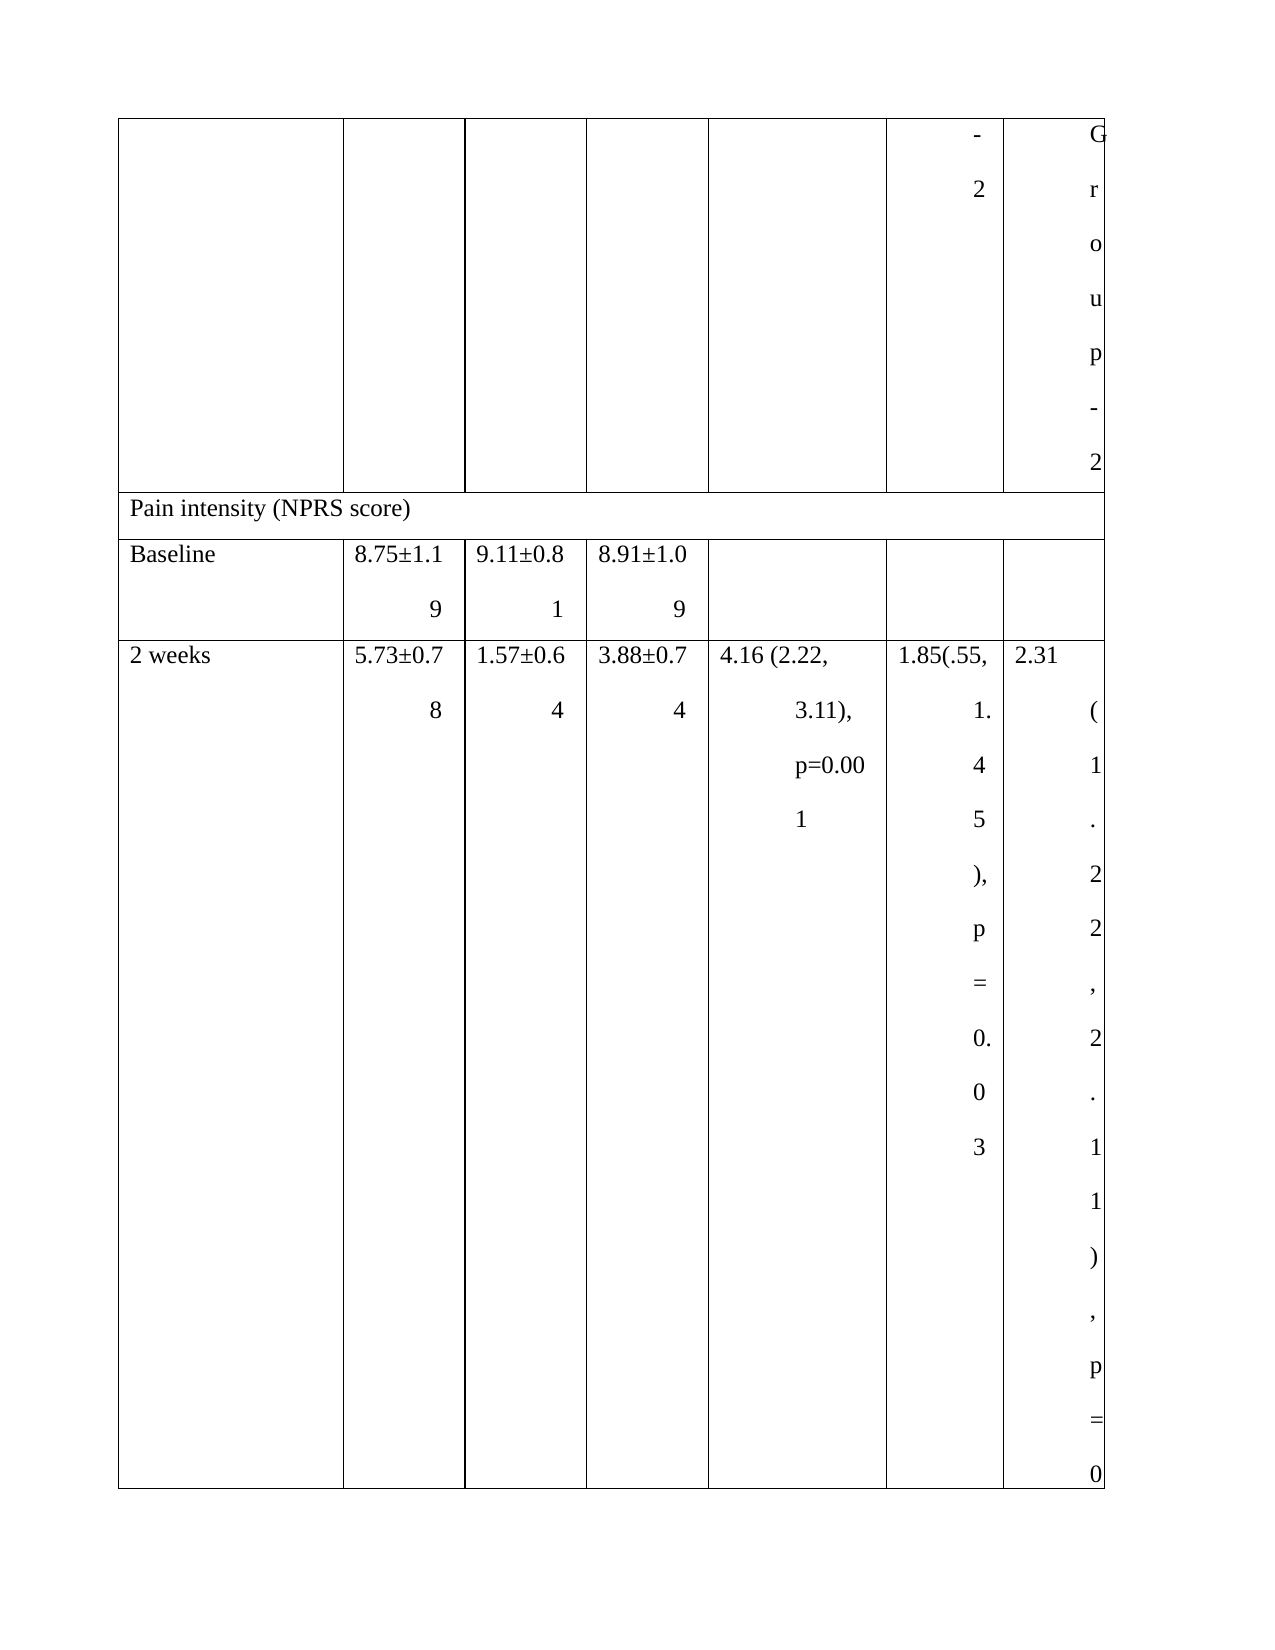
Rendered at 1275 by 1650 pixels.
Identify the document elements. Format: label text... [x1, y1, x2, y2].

table_cell [1004, 540, 1104, 639]
table_cell 1.57±0.64 [466, 641, 586, 1488]
table_header [709, 119, 886, 492]
table_cell [887, 540, 1003, 639]
table_cell 3.88±0.74 [587, 641, 708, 1488]
table_header [344, 119, 464, 492]
table_header [119, 119, 343, 492]
table_cell 2.31 (1.22,2.11),p=0 [1004, 641, 1104, 1488]
table_cell 8.91±1.09 [587, 540, 708, 639]
table_cell Pain intensity (NPRS score) [119, 493, 1104, 538]
table_cell [709, 540, 886, 639]
table_cell Baseline [119, 540, 343, 639]
table_cell 1.85(.55, 1.45), p=0.03 [887, 641, 1003, 1488]
table_header [587, 119, 708, 492]
table_cell 4.16 (2.22, 3.11), p=0.001 [709, 641, 886, 1488]
table_cell 2 weeks [119, 641, 343, 1488]
table_cell 9.11±0.81 [466, 540, 586, 639]
table_header [466, 119, 586, 492]
table_cell 5.73±0.78 [344, 641, 464, 1488]
table_cell 8.75±1.19 [344, 540, 464, 639]
table_header 2 [887, 119, 1003, 492]
table_header Study Group-1 vs Study Group-2 [1004, 119, 1104, 492]
